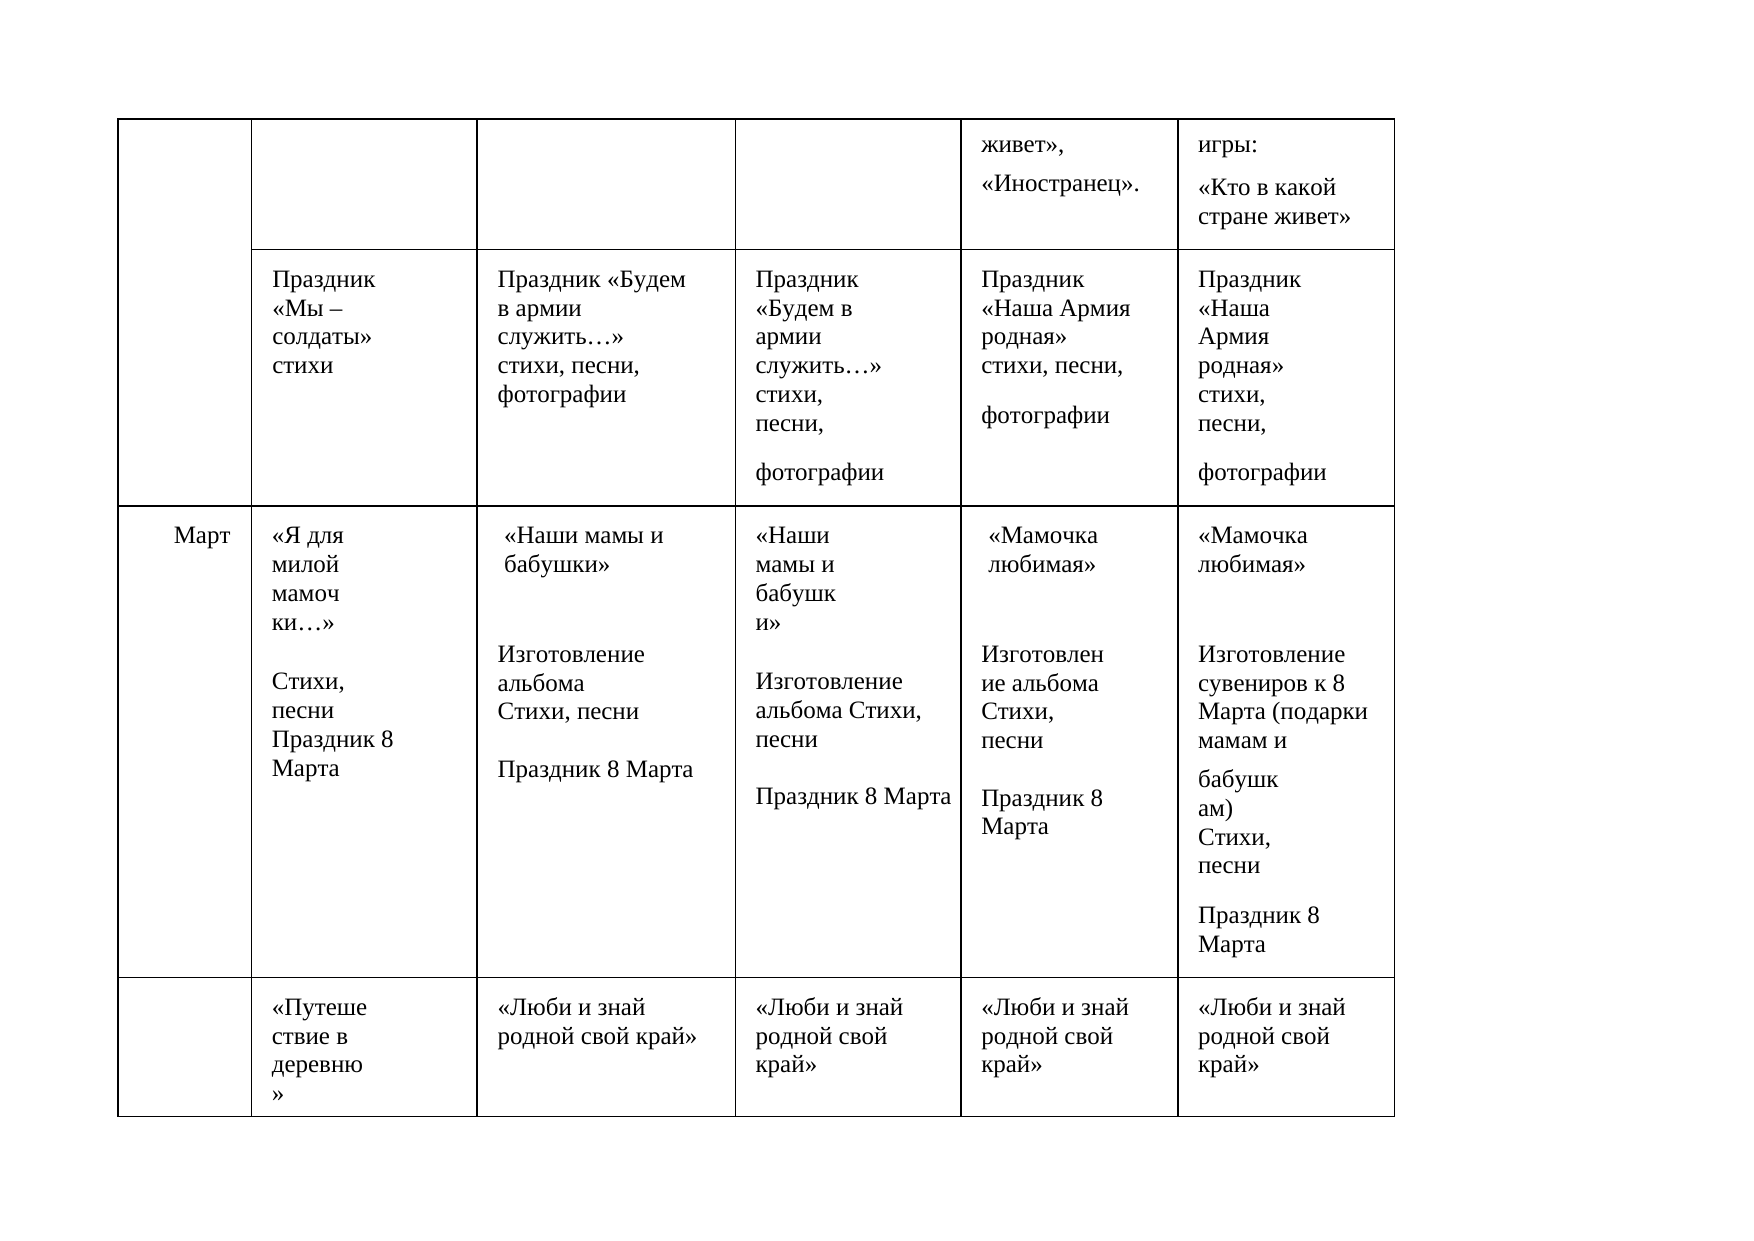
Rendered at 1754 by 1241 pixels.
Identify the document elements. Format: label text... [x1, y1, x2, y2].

table_cell «Наши мамы и бабушки» Изготовление альбома Стихи, песни Праздник 8 Марта [736, 507, 960, 977]
table_cell [478, 120, 735, 249]
table_cell игры: «Кто в какой стране живет» [1179, 120, 1394, 249]
table_cell Праздник «Будем в армии служить…» стихи, песни, фотографии [478, 250, 735, 505]
table_cell [736, 120, 960, 249]
table_cell [252, 120, 476, 249]
table_cell «Я для милой мамочки…» Стихи, песни Праздник 8 Марта [252, 507, 476, 977]
table_cell Праздник «Будем в армии служить…» стихи, песни, фотографии [736, 250, 960, 505]
table_cell «Люби и знай родной свой край» [478, 978, 735, 1116]
table_cell «Люби и знай родной свой край» [962, 978, 1177, 1116]
table_cell «Мамочка любимая» Изготовление сувениров к 8 Марта (подарки мамам и бабушкам) Стихи, песни Праздник 8 Марта [1179, 507, 1394, 977]
table_cell «Наши мамы и бабушки» Изготовление альбома Стихи, песни Праздник 8 Марта [478, 507, 735, 977]
table_cell «Люби и знай родной свой край» [1179, 978, 1394, 1116]
table_cell Праздник «Мы – солдаты» стихи [252, 250, 476, 505]
table_cell «Люби и знай родной свой край» [736, 978, 960, 1116]
table_cell [119, 978, 251, 1116]
table_cell «Мамочка любимая» Изготовление альбома Стихи, песни Праздник 8 Марта [962, 507, 1177, 977]
table_cell [119, 120, 251, 505]
table_cell живет», «Иностранец». [962, 120, 1177, 249]
table_cell Март [119, 507, 251, 977]
table_cell Праздник «Наша Армия родная» стихи, песни, фотографии [1179, 250, 1394, 505]
table_cell Праздник «Наша Армия родная» стихи, песни, фотографии [962, 250, 1177, 505]
table_cell «Путешествие в деревню» [252, 978, 476, 1116]
